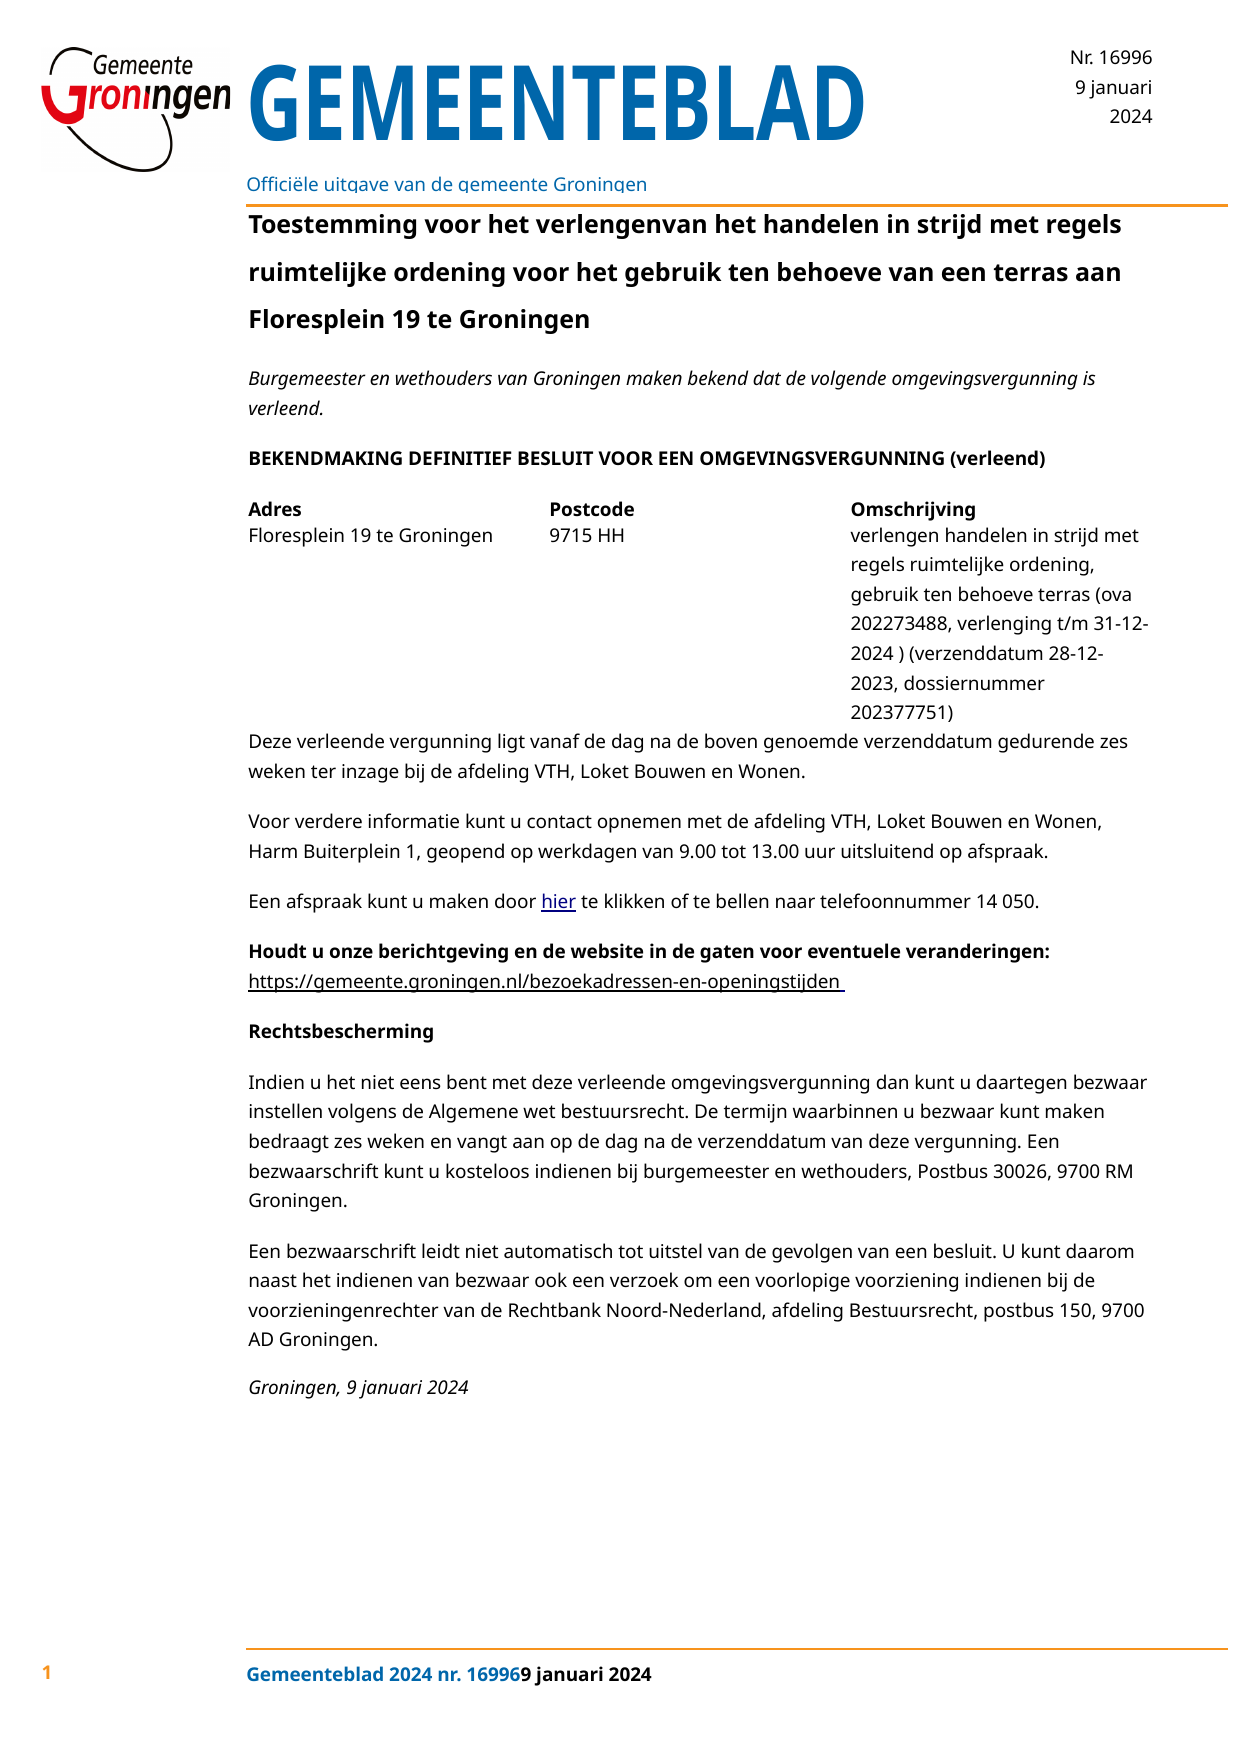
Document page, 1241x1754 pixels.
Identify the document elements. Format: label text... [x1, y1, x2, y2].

table_header Adres [248, 496, 549, 522]
text Houdt u onze berichtgeving en de website in de gaten voor eventuele veranderingen: https://gemeente.groningen.nl/bezoekadressen-en-openingstijden [248, 939, 1152, 994]
text Deze verleende vergunning ligt vanaf de dag na de boven genoemde verzenddatum gedurende zes weken ter inzage bij de afdeling VTH, Loket Bouwen en Wonen. [248, 728, 1152, 783]
text Groningen, 9 januari 2024 [248, 1374, 1152, 1400]
table_cell Floresplein 19 te Groningen [248, 522, 549, 725]
table_header Omschrijving [850, 496, 1152, 522]
text Burgemeester en wethouders van Groningen maken bekend dat de volgende omgevingsvergunning is verleend. [248, 366, 1152, 421]
text Een bezwaarschrift leidt niet automatisch tot uitstel van de gevolgen van een besluit. U kunt daarom naast het indienen van bezwaar ook een verzoek om een voorlopige voorziening indienen bij de voorzieningenrechter van de Rechtbank Noord-Nederland, afdeling Bestuursrecht, postbus 150, 9700 AD Groningen. [248, 1238, 1152, 1352]
text Rechtsbescherming [248, 1019, 1152, 1044]
table_header Postcode [549, 496, 850, 522]
table_cell verlengen handelen in strijd met regels ruimtelijke ordening, gebruik ten behoeve terras (ova 202273488, verlenging t/m 31-12-2024 ) (verzenddatum 28-12-2023, dossiernummer 202377751) [850, 522, 1152, 725]
text BEKENDMAKING DEFINITIEF BESLUIT VOOR EEN OMGEVINGSVERGUNNING (verleend) [248, 446, 1152, 471]
table_cell 9715 HH [549, 522, 850, 725]
text Indien u het niet eens bent met deze verleende omgevingsvergunning dan kunt u daartegen bezwaar instellen volgens de Algemene wet bestuursrecht. De termijn waarbinnen u bezwaar kunt maken bedraagt zes weken en vangt aan op de dag na de verzenddatum van deze vergunning. Een bezwaarschrift kunt u kosteloos indienen bij burgemeester en wethouders, Postbus 30026, 9700 RM Groningen. [248, 1069, 1152, 1213]
text Voor verdere informatie kunt u contact opnemen met de afdeling VTH, Loket Bouwen en Wonen, Harm Buiterplein 1, geopend op werkdagen van 9.00 tot 13.00 uur uitsluitend op afspraak. [248, 808, 1152, 863]
picture [41, 47, 231, 172]
text Toestemming voor het verlengenvan het handelen in strijd met regels ruimtelijke ordening voor het gebruik ten behoeve van een terras aan Floresplein 19 te Groningen [248, 207, 1152, 336]
text Een afspraak kunt u maken door hier te klikken of te bellen naar telefoonnummer 14 050. [248, 888, 1152, 914]
